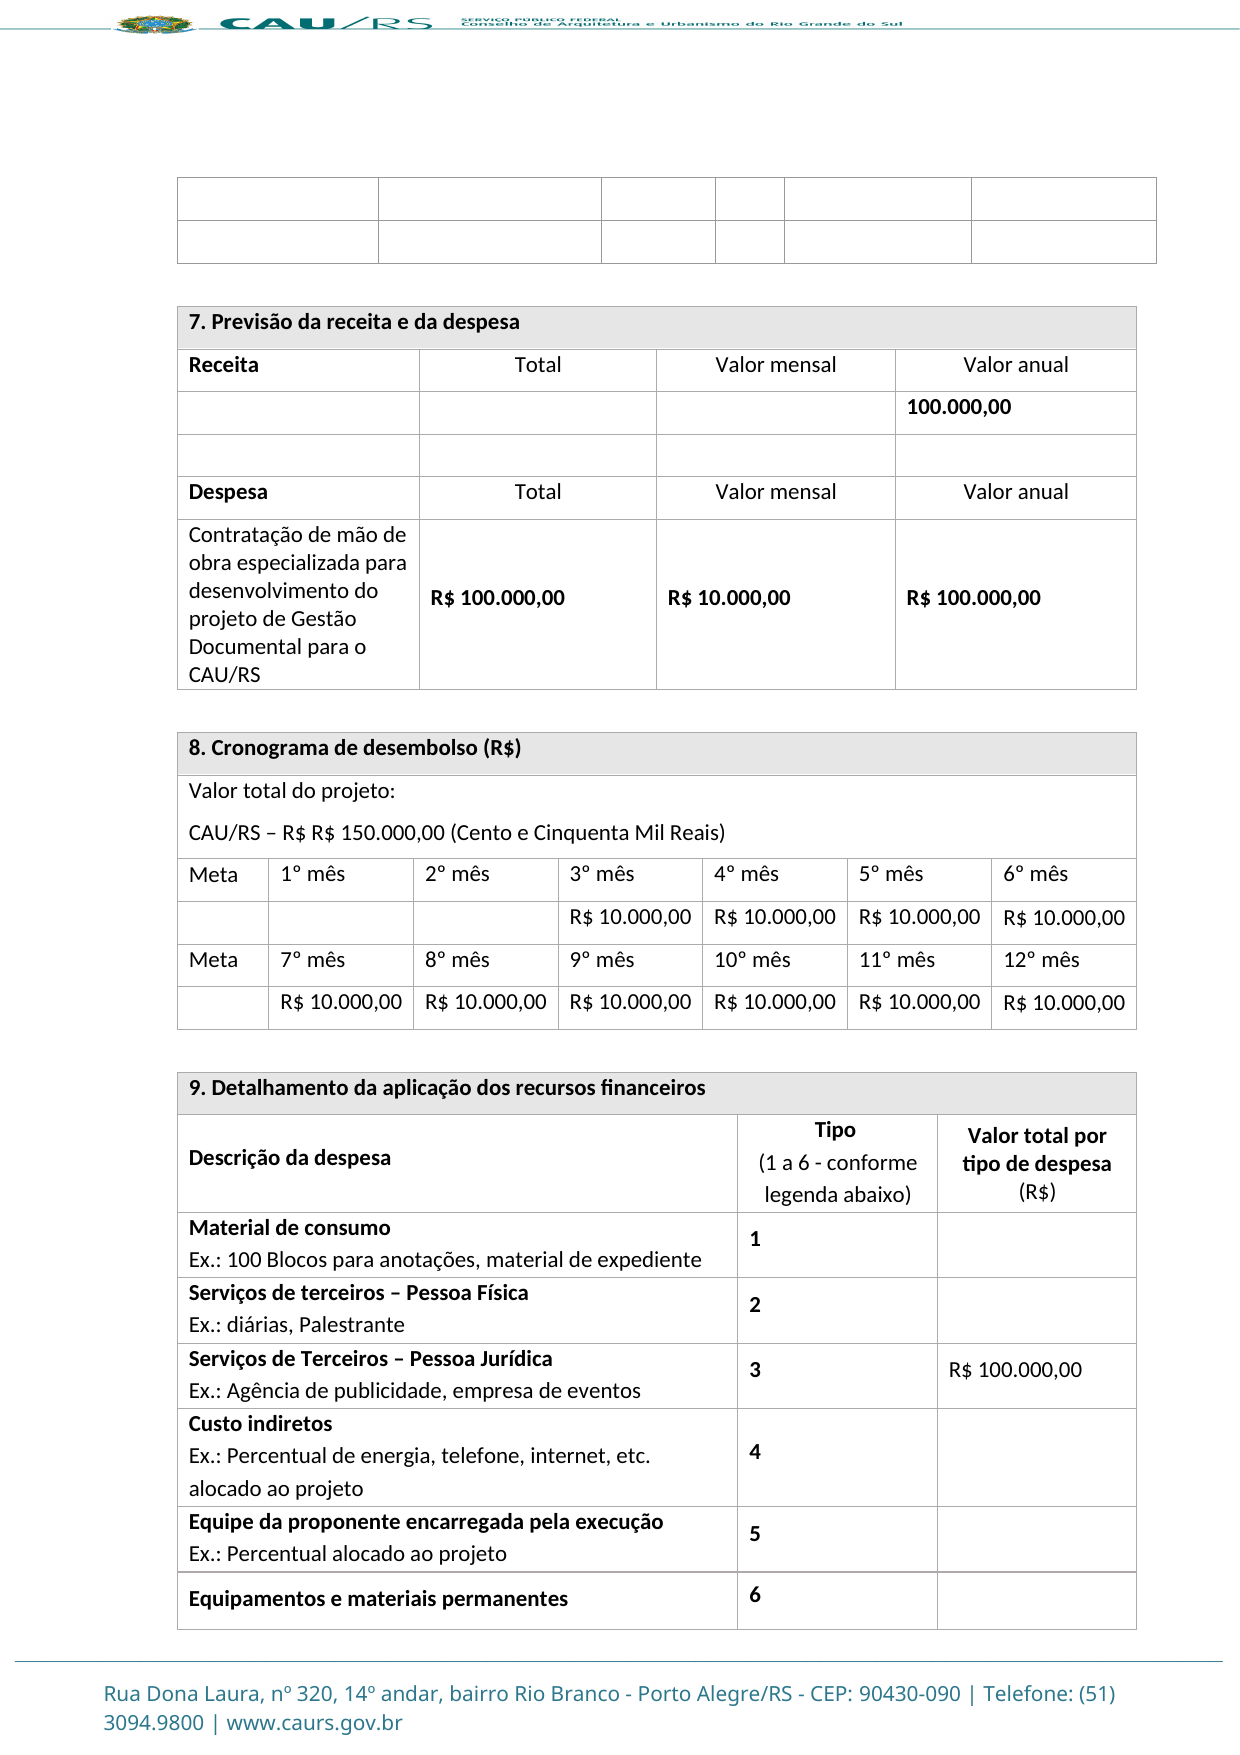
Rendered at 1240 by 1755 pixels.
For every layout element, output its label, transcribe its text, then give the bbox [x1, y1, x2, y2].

table_cell 3 [738, 1344, 937, 1408]
table_cell 3º mês [559, 859, 702, 901]
table_cell [785, 178, 971, 220]
table_cell R$ 10.000,00 [703, 902, 847, 943]
table_cell Valor total por tipo de despesa (R$) [938, 1115, 1136, 1212]
table_header 7. Previsão da receita e da despesa [178, 307, 1136, 348]
table_cell R$ 10.000,00 [657, 520, 895, 688]
table_cell Valor total do projeto: CAU/RS – R$ R$ 150.000,00 (Cento e Cinquenta Mil Reais) [178, 776, 1136, 858]
table_cell Material de consumo Ex.: 100 Blocos para anotações, material de expediente [178, 1213, 737, 1277]
table_cell 4º mês [703, 859, 847, 901]
table_cell 8º mês [414, 945, 558, 986]
table_cell 6 [738, 1573, 937, 1629]
table_cell Valor mensal [657, 477, 895, 519]
table_cell 1º mês [269, 859, 413, 901]
table_cell [938, 1573, 1136, 1629]
table_cell Equipamentos e materiais permanentes [178, 1573, 737, 1629]
table_cell 5º mês [848, 859, 991, 901]
table_cell Serviços de Terceiros – Pessoa Jurídica Ex.: Agência de publicidade, empresa de eventos [178, 1344, 737, 1408]
table_cell Valor anual [896, 477, 1136, 519]
table_cell [785, 221, 971, 262]
table_cell 6º mês [992, 859, 1136, 901]
table_cell Custo indiretos Ex.: Percentual de energia, telefone, internet, etc. alocado ao projeto [178, 1409, 737, 1506]
table_cell R$ 10.000,00 [559, 902, 702, 943]
table_cell R$ 10.000,00 [414, 987, 558, 1029]
table_cell Total [420, 350, 656, 391]
table_cell R$ 10.000,00 [848, 987, 991, 1029]
table_cell Serviços de terceiros – Pessoa Física Ex.: diárias, Palestrante [178, 1278, 737, 1343]
table_cell 7º mês [269, 945, 413, 986]
table_cell [178, 987, 268, 1029]
table_cell Tipo (1 a 6 - conforme legenda abaixo) [738, 1115, 937, 1212]
table_header 9. Detalhamento da aplicação dos recursos financeiros [178, 1073, 1136, 1114]
table_cell [938, 1507, 1136, 1571]
table_cell [379, 221, 601, 262]
table_cell Equipe da proponente encarregada pela execução Ex.: Percentual alocado ao projeto [178, 1507, 737, 1571]
table_cell Meta [178, 859, 268, 901]
table_cell 1 [738, 1213, 937, 1277]
table_cell 2 [738, 1278, 937, 1343]
table_cell [972, 178, 1156, 220]
table_cell [269, 902, 413, 943]
table_cell Valor mensal [657, 350, 895, 391]
table_cell [716, 221, 784, 262]
table_cell [178, 221, 378, 262]
table_cell 4 [738, 1409, 937, 1506]
table_cell Receita [178, 350, 419, 391]
table_cell [938, 1278, 1136, 1343]
table_cell [178, 902, 268, 943]
table_cell [414, 902, 558, 943]
table_cell 9º mês [559, 945, 702, 986]
table_cell [178, 178, 378, 220]
table_cell [716, 178, 784, 220]
table_cell R$ 10.000,00 [848, 902, 991, 943]
table_cell R$ 100.000,00 [938, 1344, 1136, 1408]
table_cell [938, 1213, 1136, 1277]
table_cell Meta [178, 945, 268, 986]
table_cell 11º mês [848, 945, 991, 986]
table_cell [657, 392, 895, 434]
table_cell Descrição da despesa [178, 1115, 737, 1212]
table_cell R$ 100.000,00 [896, 520, 1136, 688]
table_cell Total [420, 477, 656, 519]
table_cell [972, 221, 1156, 262]
table_cell R$ 10.000,00 [559, 987, 702, 1029]
table_cell 2º mês [414, 859, 558, 901]
table_cell R$ 10.000,00 [269, 987, 413, 1029]
table_cell Valor anual [896, 350, 1136, 391]
table_cell 100.000,00 [896, 392, 1136, 434]
table_cell [602, 178, 715, 220]
table_header 8. Cronograma de desembolso (R$) [178, 733, 1136, 774]
table_cell R$ 10.000,00 [992, 987, 1136, 1029]
table_cell [420, 392, 656, 434]
table_cell 10º mês [703, 945, 847, 986]
table_cell [938, 1409, 1136, 1506]
table_cell [379, 178, 601, 220]
table_cell [178, 435, 419, 476]
table_cell Despesa [178, 477, 419, 519]
table_cell [420, 435, 656, 476]
table_cell 5 [738, 1507, 937, 1571]
table_cell R$ 10.000,00 [703, 987, 847, 1029]
table_cell 12º mês [992, 945, 1136, 986]
table_cell R$ 10.000,00 [992, 902, 1136, 943]
table_cell R$ 100.000,00 [420, 520, 656, 688]
table_cell [896, 435, 1136, 476]
table_cell [178, 392, 419, 434]
table_cell [657, 435, 895, 476]
table_cell Contratação de mão de obra especializada para desenvolvimento do projeto de Gestão Documental para o CAU/RS [178, 520, 419, 688]
table_cell [602, 221, 715, 262]
